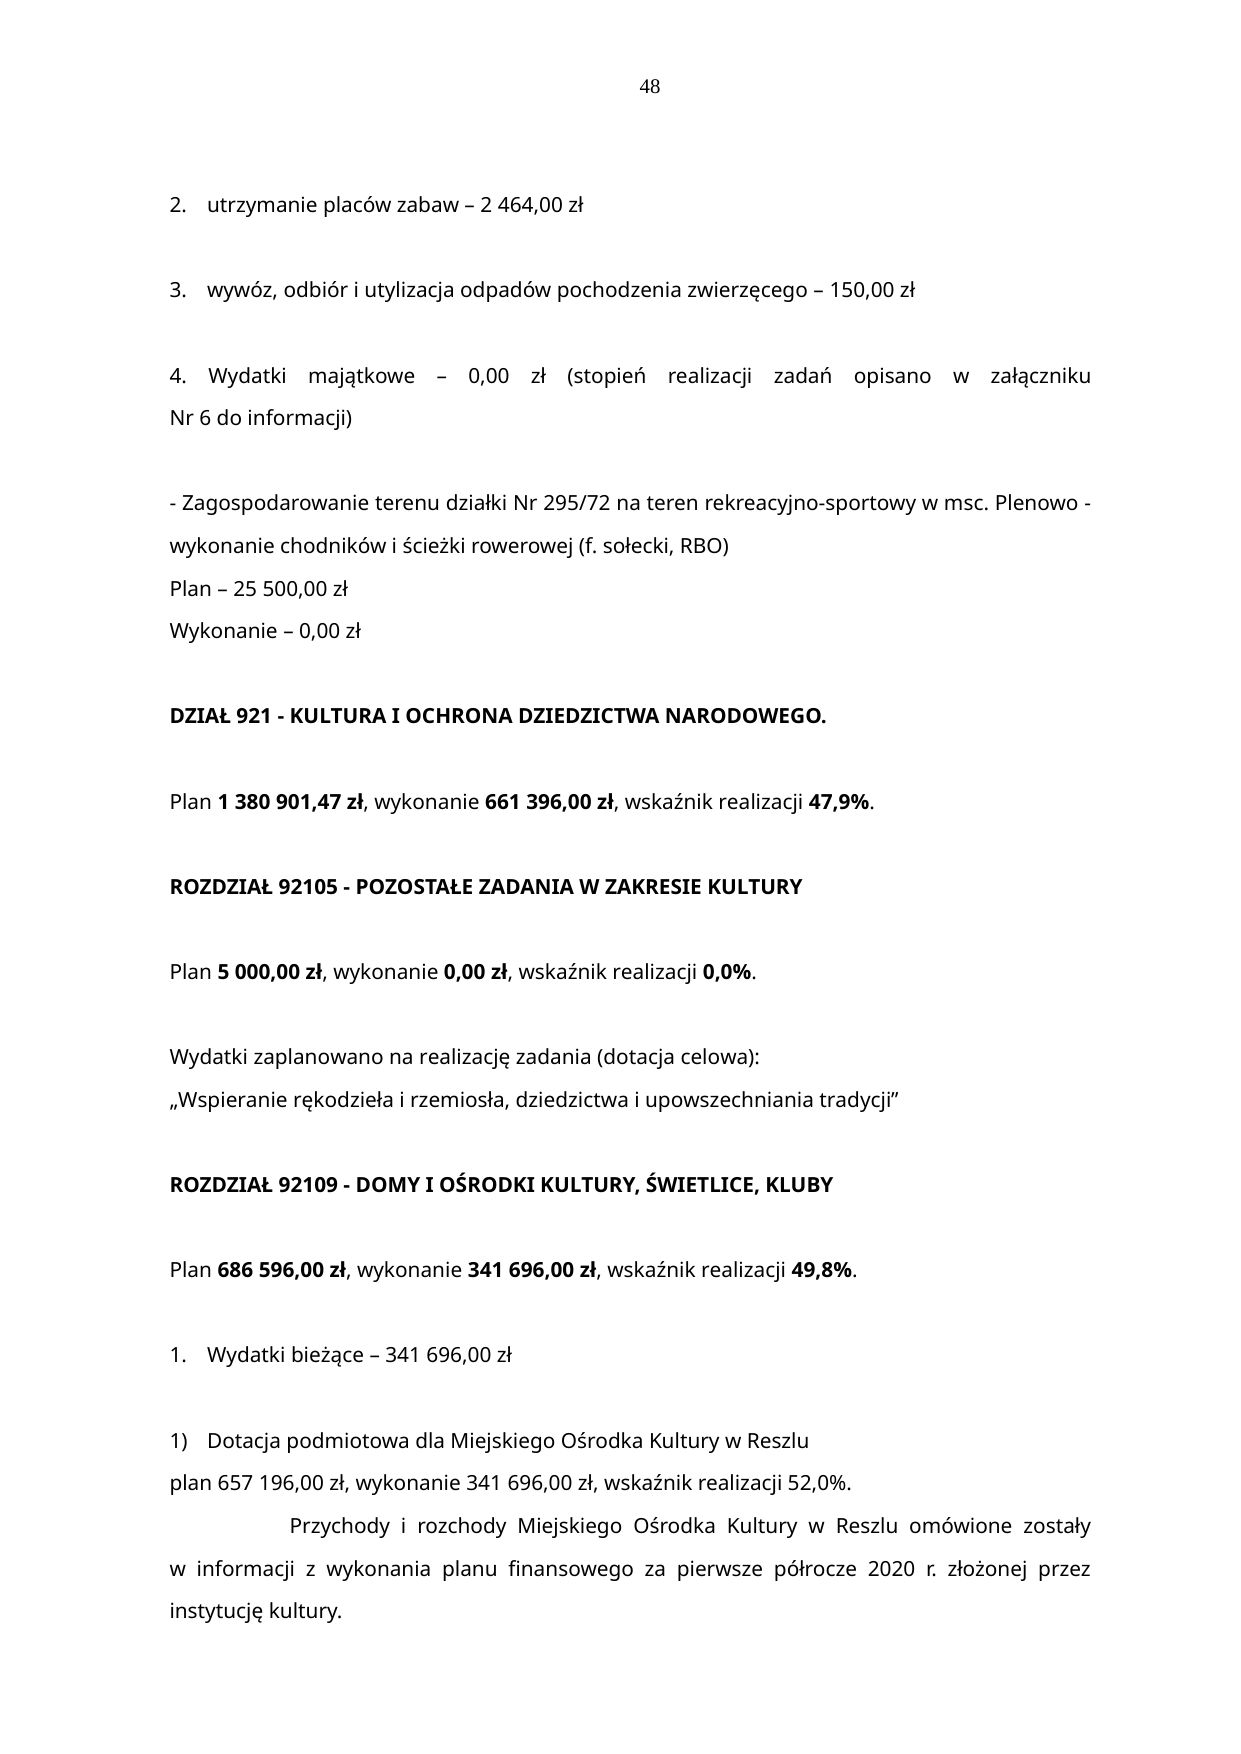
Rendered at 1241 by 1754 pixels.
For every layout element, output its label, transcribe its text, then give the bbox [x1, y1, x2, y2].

list Wydatki bieżące – 341 696,00 zł [169, 1341, 1092, 1369]
text Plan 5 000,00 zł, wykonanie 0,00 zł, wskaźnik realizacji 0,0%. [169, 957, 1092, 986]
text Wykonanie – 0,00 zł [169, 616, 1092, 645]
text plan 657 196,00 zł, wykonanie 341 696,00 zł, wskaźnik realizacji 52,0%. [169, 1468, 1092, 1497]
text Plan 1 380 901,47 zł, wykonanie 661 396,00 zł, wskaźnik realizacji 47,9%. [169, 787, 1092, 815]
text Plan 686 596,00 zł, wykonanie 341 696,00 zł, wskaźnik realizacji 49,8%. [169, 1255, 1092, 1284]
text ROZDZIAŁ 92105 - POZOSTAŁE ZADANIA W ZAKRESIE KULTURY [169, 872, 1092, 900]
text Wydatki zaplanowano na realizację zadania (dotacja celowa): [169, 1042, 1092, 1071]
list wywóz, odbiór i utylizacja odpadów pochodzenia zwierzęcego – 150,00 zł [169, 276, 1092, 304]
list Dotacja podmiotowa dla Miejskiego Ośrodka Kultury w Reszlu [169, 1426, 1092, 1454]
text DZIAŁ 921 - KULTURA I OCHRONA DZIEDZICTWA NARODOWEGO. [169, 702, 1092, 730]
text „Wspieranie rękodzieła i rzemiosła, dziedzictwa i upowszechniania tradycji” [169, 1085, 1092, 1113]
list utrzymanie placów zabaw – 2 464,00 zł [169, 190, 1092, 219]
text 4. Wydatki majątkowe – 0,00 zł (stopień realizacji zadań opisano w załączniku Nr 6 do informacji) [169, 361, 1092, 432]
text - Zagospodarowanie terenu działki Nr 295/72 na teren rekreacyjno-sportowy w msc. Plenowo - wykonanie chodników i ścieżki rowerowej (f. sołecki, RBO) [169, 488, 1092, 559]
text Przychody i rozchody Miejskiego Ośrodka Kultury w Reszlu omówione zostały w informacji z wykonania planu finansowego za pierwsze półrocze 2020 r. złożonej przez instytucję kultury. [169, 1511, 1092, 1625]
text ROZDZIAŁ 92109 - DOMY I OŚRODKI KULTURY, ŚWIETLICE, KLUBY [169, 1170, 1092, 1199]
text Plan – 25 500,00 zł [169, 574, 1092, 602]
